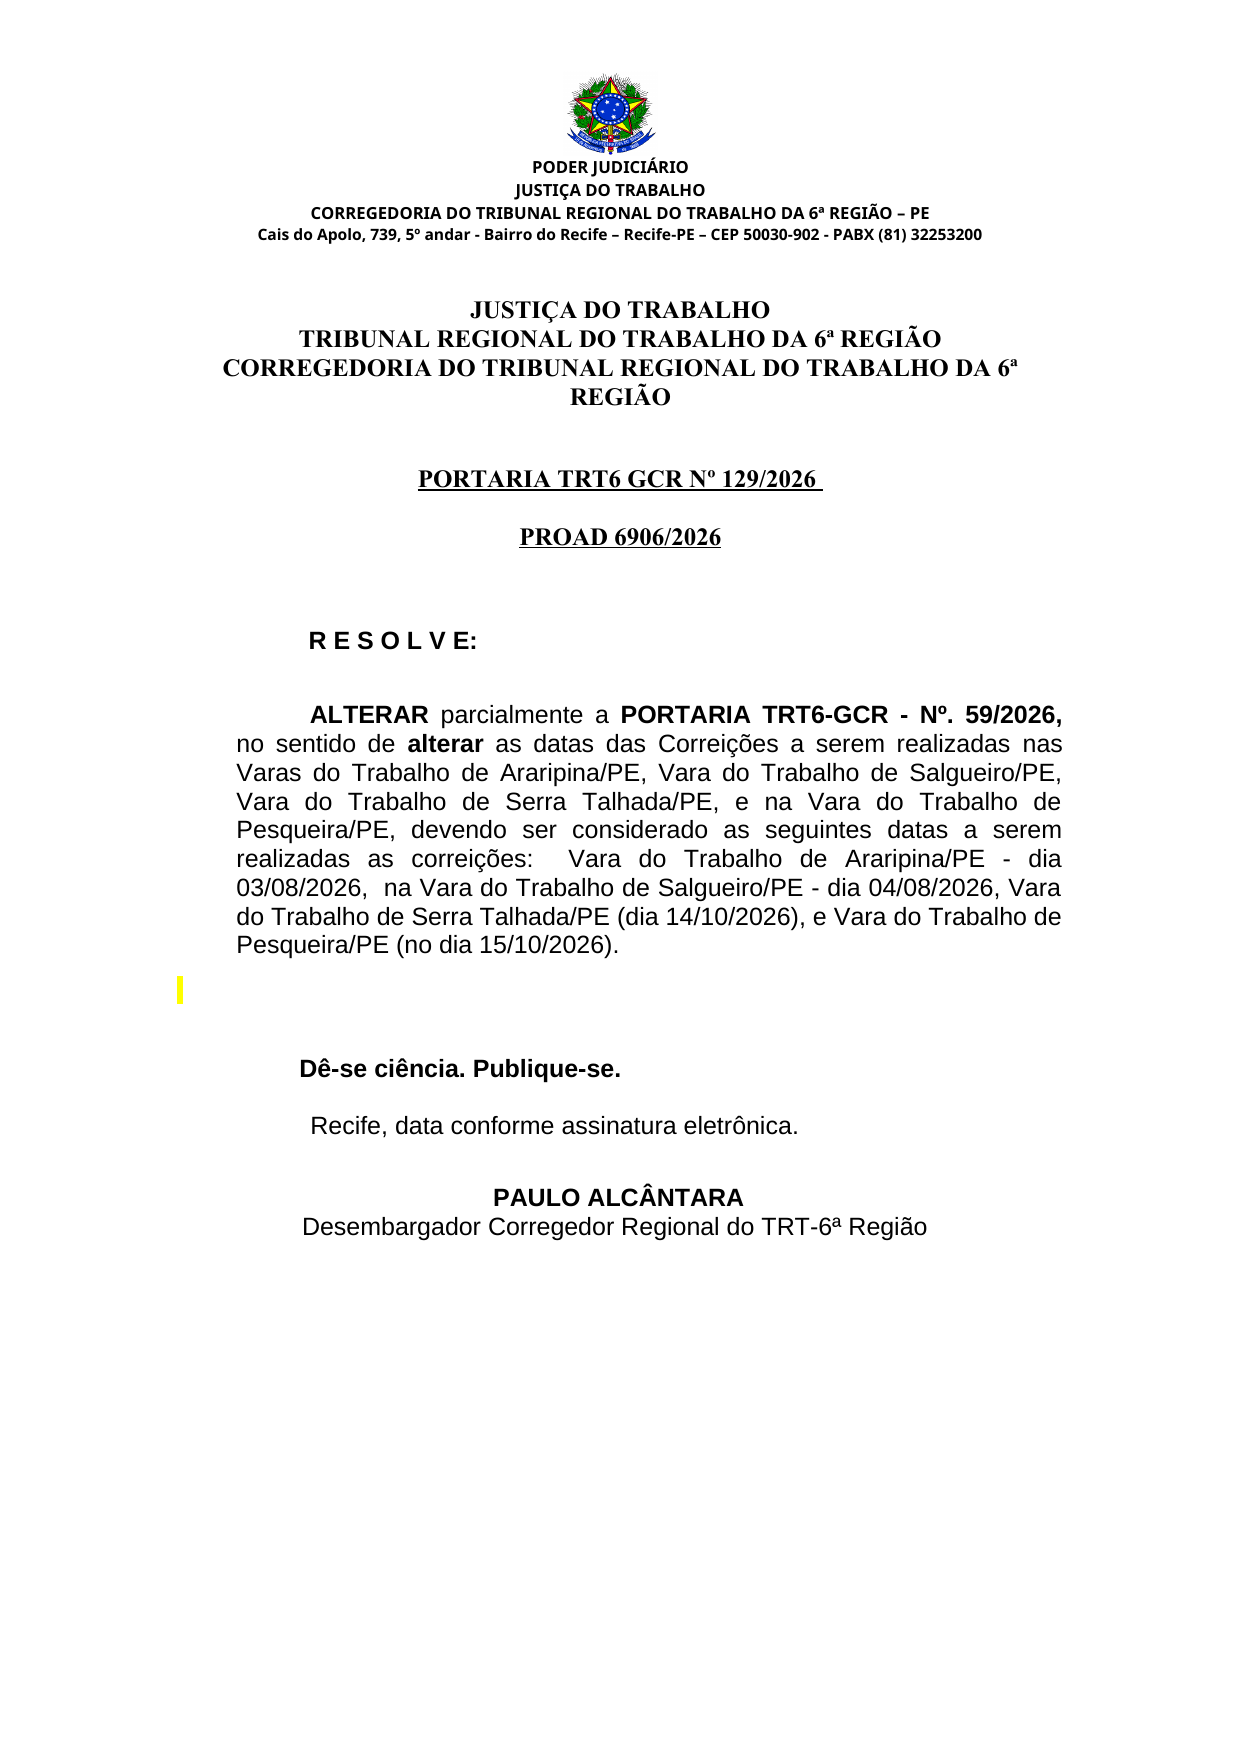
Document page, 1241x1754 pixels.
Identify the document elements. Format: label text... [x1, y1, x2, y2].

text TRIBUNAL REGIONAL DO TRABALHO DA 6ª REGIÃO [177, 324, 1063, 353]
text PROAD 6906/2026 [177, 522, 1063, 550]
text R E S O L V E: [234, 626, 1063, 655]
text Desembargador Corregedor Regional do TRT-6ª Região [177, 1212, 1053, 1241]
text ALTERAR parcialmente a PORTARIA TRT6-GCR - Nº. 59/2026, no sentido de alterar as datas das Correições a serem realizadas nas Varas do Trabalho de Araripina/PE, Vara do Trabalho de Salgueiro/PE, Vara do Trabalho de Serra Talhada/PE, e na Vara do Trabalho de Pesqueira/PE, devendo ser considerado as seguintes datas a serem realizadas as correições: Vara do Trabalho de Araripina/PE - dia 03/08/2026, na Vara do Trabalho de Salgueiro/PE - dia 04/08/2026, Vara do Trabalho de Serra Talhada/PE (dia 14/10/2026), e Vara do Trabalho de Pesqueira/PE (no dia 15/10/2026). [236, 700, 1063, 959]
text Recife, data conforme assinatura eletrônica. [177, 1111, 1063, 1140]
text PORTARIA TRT6 GCR Nº 129/2026 [177, 464, 1063, 493]
text Dê-se ciência. Publique-se. [236, 1054, 1053, 1082]
text JUSTIÇA DO TRABALHO [177, 295, 1063, 324]
text CORREGEDORIA DO TRIBUNAL REGIONAL DO TRABALHO DA 6ª REGIÃO [177, 353, 1063, 410]
text PAULO ALCÂNTARA [177, 1183, 1053, 1212]
picture [562, 71, 658, 156]
